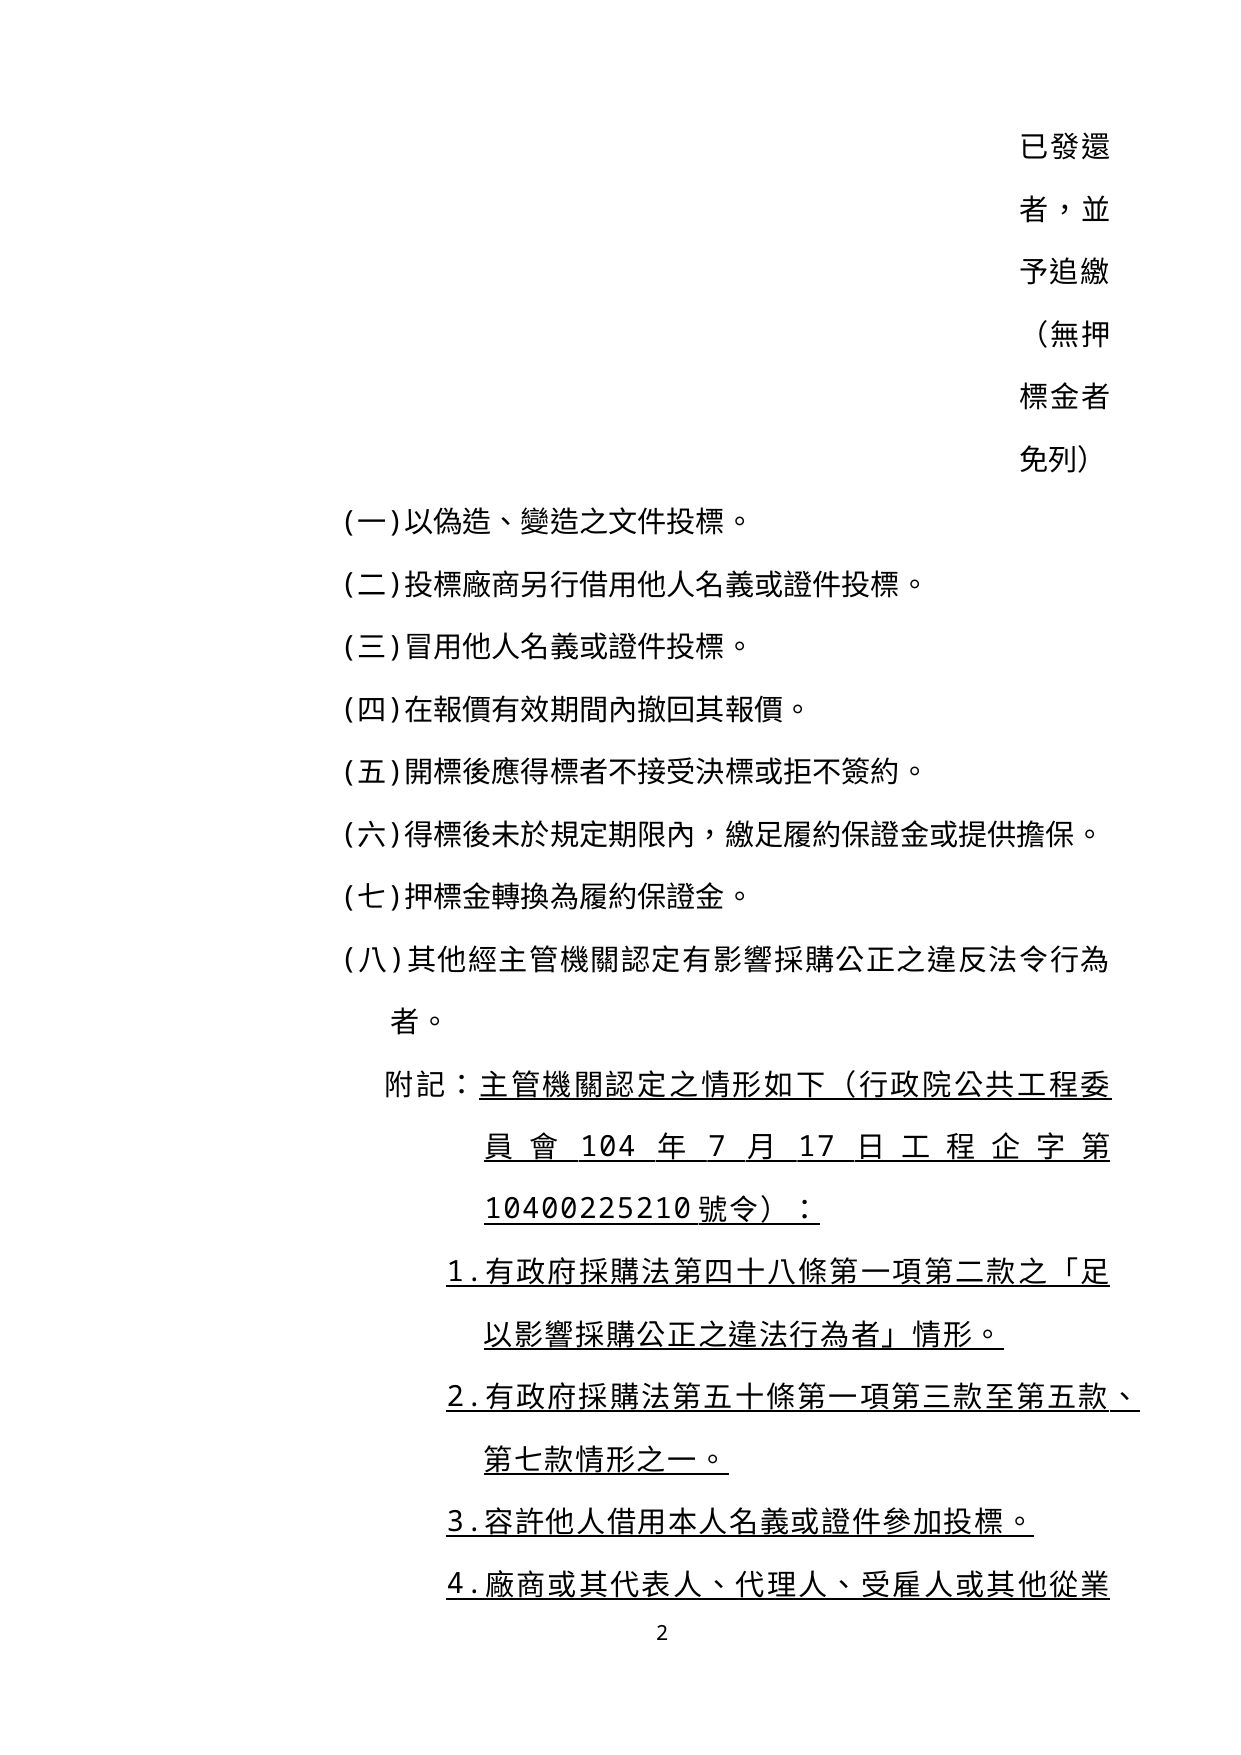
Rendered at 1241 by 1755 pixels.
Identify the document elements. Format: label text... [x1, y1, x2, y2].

text (六)得標後未於規定期限內，繳足履約保證金或提供擔保。 [340, 791, 1110, 853]
text (八)其他經主管機關認定有影響採購公正之違反法令行為者。 [340, 916, 1110, 1041]
text 1.有政府採購法第四十八條第一項第二款之「足 [446, 1228, 1110, 1285]
text (五)開標後應得標者不接受決標或拒不簽約。 [340, 728, 1110, 791]
text 2.有政府採購法第五十條第一項第三款至第五款、第七款情形之一。 [446, 1353, 1110, 1478]
text (四)在報價有效期間內撤回其報價。 [340, 666, 1110, 728]
text 附記：主管機關認定之情形如下（行政院公共工程委員會104年7月17日工程企字第10400225210號令）： [384, 1041, 1110, 1228]
text 3.容許他人借用本人名義或證件參加投標。 [446, 1478, 1110, 1541]
text (一)以偽造、變造之文件投標。 [340, 478, 1110, 541]
text 以影響採購公正之違法行為者」情形。 [446, 1287, 1110, 1353]
text (三)冒用他人名義或證件投標。 [340, 603, 1110, 666]
text (七)押標金轉換為履約保證金。 [340, 853, 1110, 916]
text (二)投標廠商另行借用他人名義或證件投標。 [340, 541, 1110, 603]
text 4.廠商或其代表人、代理人、受雇人或其他從業 [446, 1541, 1110, 1598]
list 廠商有下列情形之一者，其所繳納之押標金，不予發還，其已發還者，並予追繳：（無押標金者免列） [842, 103, 1110, 478]
